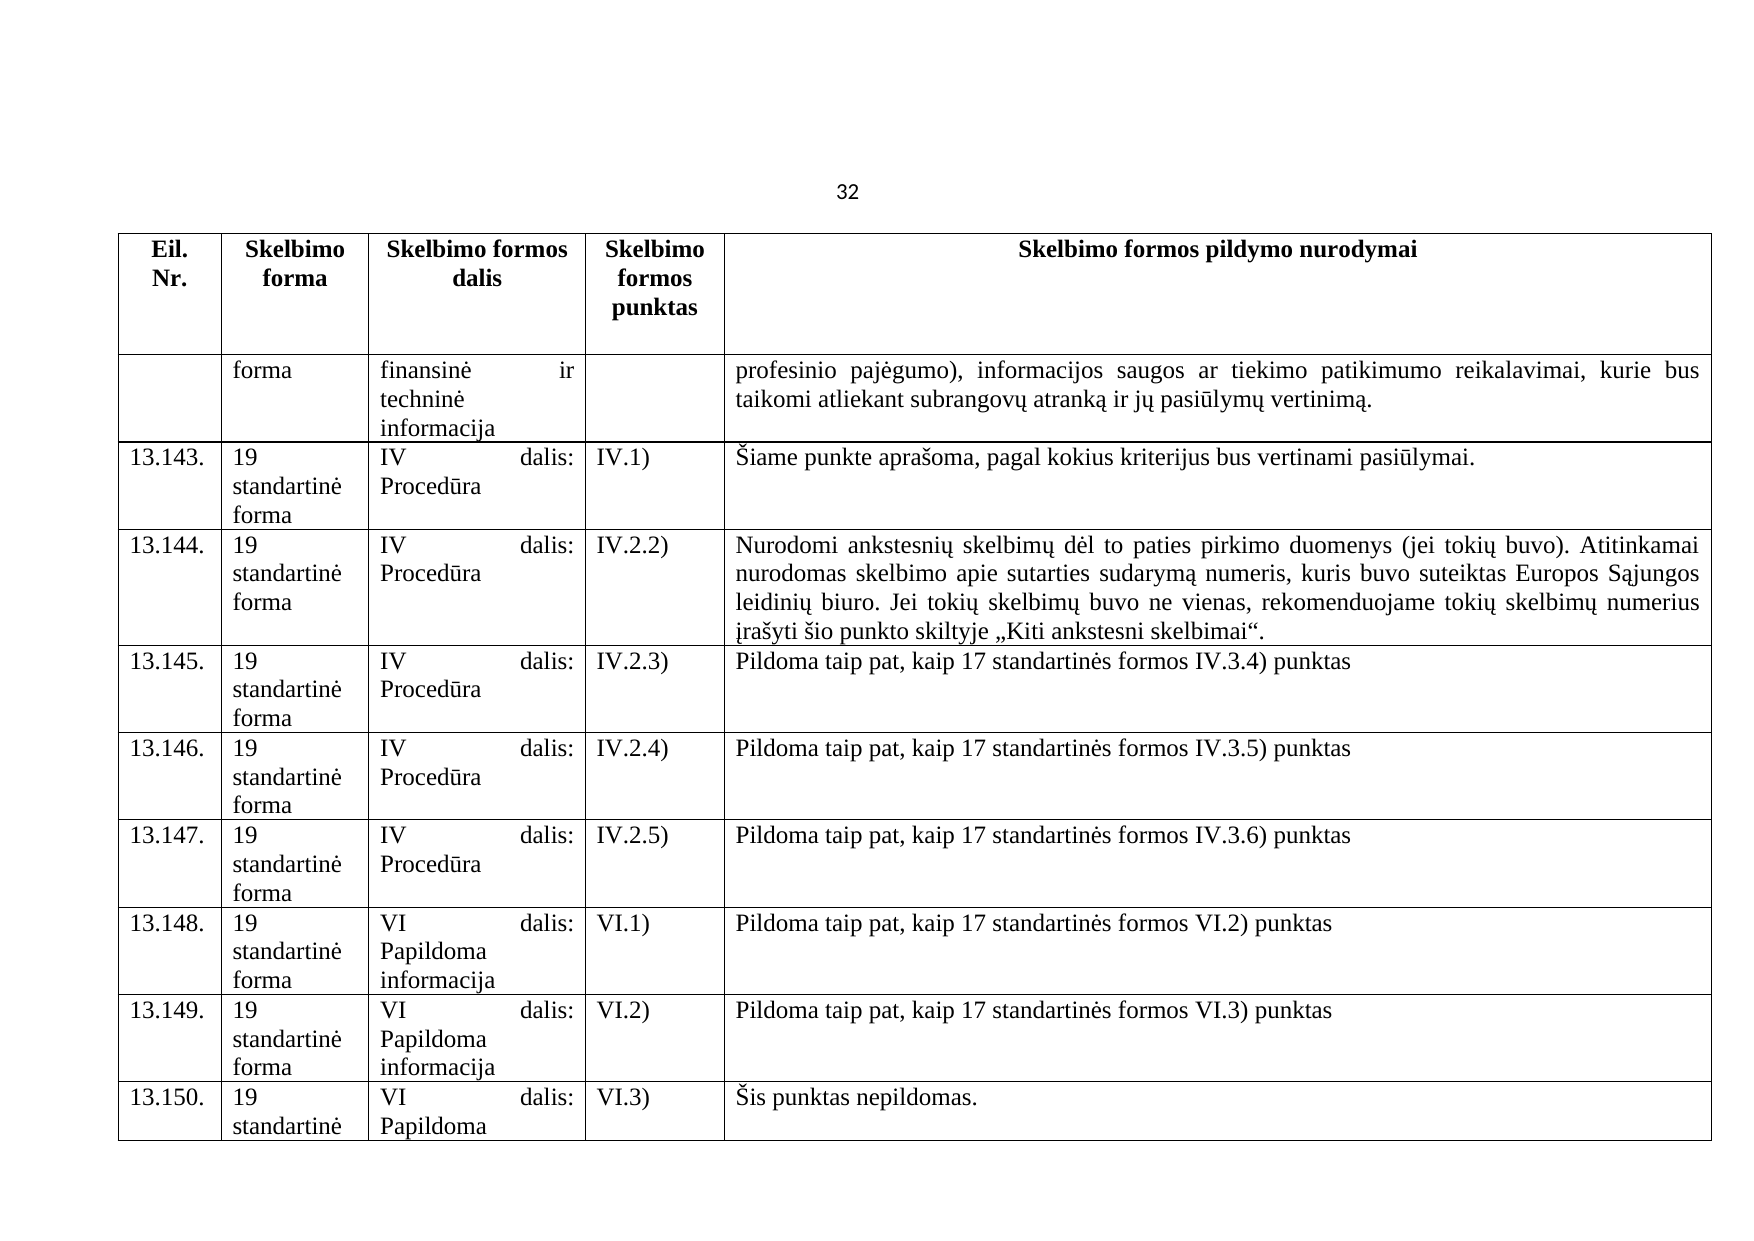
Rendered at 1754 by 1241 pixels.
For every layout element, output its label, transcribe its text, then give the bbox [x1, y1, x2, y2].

table_cell IV dalis: Procedūra [369, 443, 585, 529]
table_cell [119, 355, 221, 441]
table_cell VI dalis: Papildoma informacija [369, 908, 585, 994]
table_header Skelbimo formos pildymo nurodymai [725, 234, 1711, 354]
table_header Eil. Nr. [119, 234, 221, 354]
table_cell 13.148. [119, 908, 221, 994]
table_header Skelbimo formos punktas [586, 234, 724, 354]
table_cell VI.2) [586, 995, 724, 1081]
table_cell 19 standartinė forma [222, 908, 368, 994]
table_cell IV dalis: Procedūra [369, 646, 585, 732]
table_header Skelbimo formos dalis [369, 234, 585, 354]
table_cell forma [222, 355, 368, 441]
table_cell 13.143. [119, 443, 221, 529]
table_cell VI dalis: Papildoma [369, 1082, 585, 1140]
table_cell 13.145. [119, 646, 221, 732]
table_cell Pildoma taip pat, kaip 17 standartinės formos VI.2) punktas [725, 908, 1711, 994]
table_cell 19 standartinė forma [222, 646, 368, 732]
table_cell 13.144. [119, 530, 221, 645]
table_cell VI.1) [586, 908, 724, 994]
table_cell IV.2.2) [586, 530, 724, 645]
table_cell 13.150. [119, 1082, 221, 1140]
table_cell Pildoma taip pat, kaip 17 standartinės formos IV.3.5) punktas [725, 733, 1711, 819]
table_cell IV.1) [586, 443, 724, 529]
table_cell IV.2.3) [586, 646, 724, 732]
table_cell 19 standartinė forma [222, 995, 368, 1081]
table_cell IV dalis: Procedūra [369, 530, 585, 645]
table_cell profesinio pajėgumo), informacijos saugos ar tiekimo patikimumo reikalavimai, kurie bus taikomi atliekant subrangovų atranką ir jų pasiūlymų vertinimą. [725, 355, 1711, 441]
table_cell 19 standartinė forma [222, 530, 368, 645]
table_cell IV.2.4) [586, 733, 724, 819]
table_cell Pildoma taip pat, kaip 17 standartinės formos IV.3.4) punktas [725, 646, 1711, 732]
table_cell Šiame punkte aprašoma, pagal kokius kriterijus bus vertinami pasiūlymai. [725, 443, 1711, 529]
table_cell 13.149. [119, 995, 221, 1081]
table_cell 13.147. [119, 820, 221, 907]
table_cell 19 standartinė forma [222, 443, 368, 529]
table_cell finansinė ir techninė informacija [369, 355, 585, 441]
table_cell IV.2.5) [586, 820, 724, 907]
table_cell 19 standartinė [222, 1082, 368, 1140]
table_cell VI.3) [586, 1082, 724, 1140]
table_header Skelbimo forma [222, 234, 368, 354]
table_cell 19 standartinė forma [222, 820, 368, 907]
table_cell IV dalis: Procedūra [369, 820, 585, 907]
table_cell Pildoma taip pat, kaip 17 standartinės formos IV.3.6) punktas [725, 820, 1711, 907]
table_cell Nurodomi ankstesnių skelbimų dėl to paties pirkimo duomenys (jei tokių buvo). Atitinkamai nurodomas skelbimo apie sutarties sudarymą numeris, kuris buvo suteiktas Europos Sąjungos leidinių biuro. Jei tokių skelbimų buvo ne vienas, rekomenduojame tokių skelbimų numerius įrašyti šio punkto skiltyje „Kiti ankstesni skelbimai“. [725, 530, 1711, 645]
table_cell Šis punktas nepildomas. [725, 1082, 1711, 1140]
table_cell VI dalis: Papildoma informacija [369, 995, 585, 1081]
table_cell Pildoma taip pat, kaip 17 standartinės formos VI.3) punktas [725, 995, 1711, 1081]
table_cell 19 standartinė forma [222, 733, 368, 819]
table_cell IV dalis: Procedūra [369, 733, 585, 819]
table_cell 13.146. [119, 733, 221, 819]
table_cell [586, 355, 724, 441]
